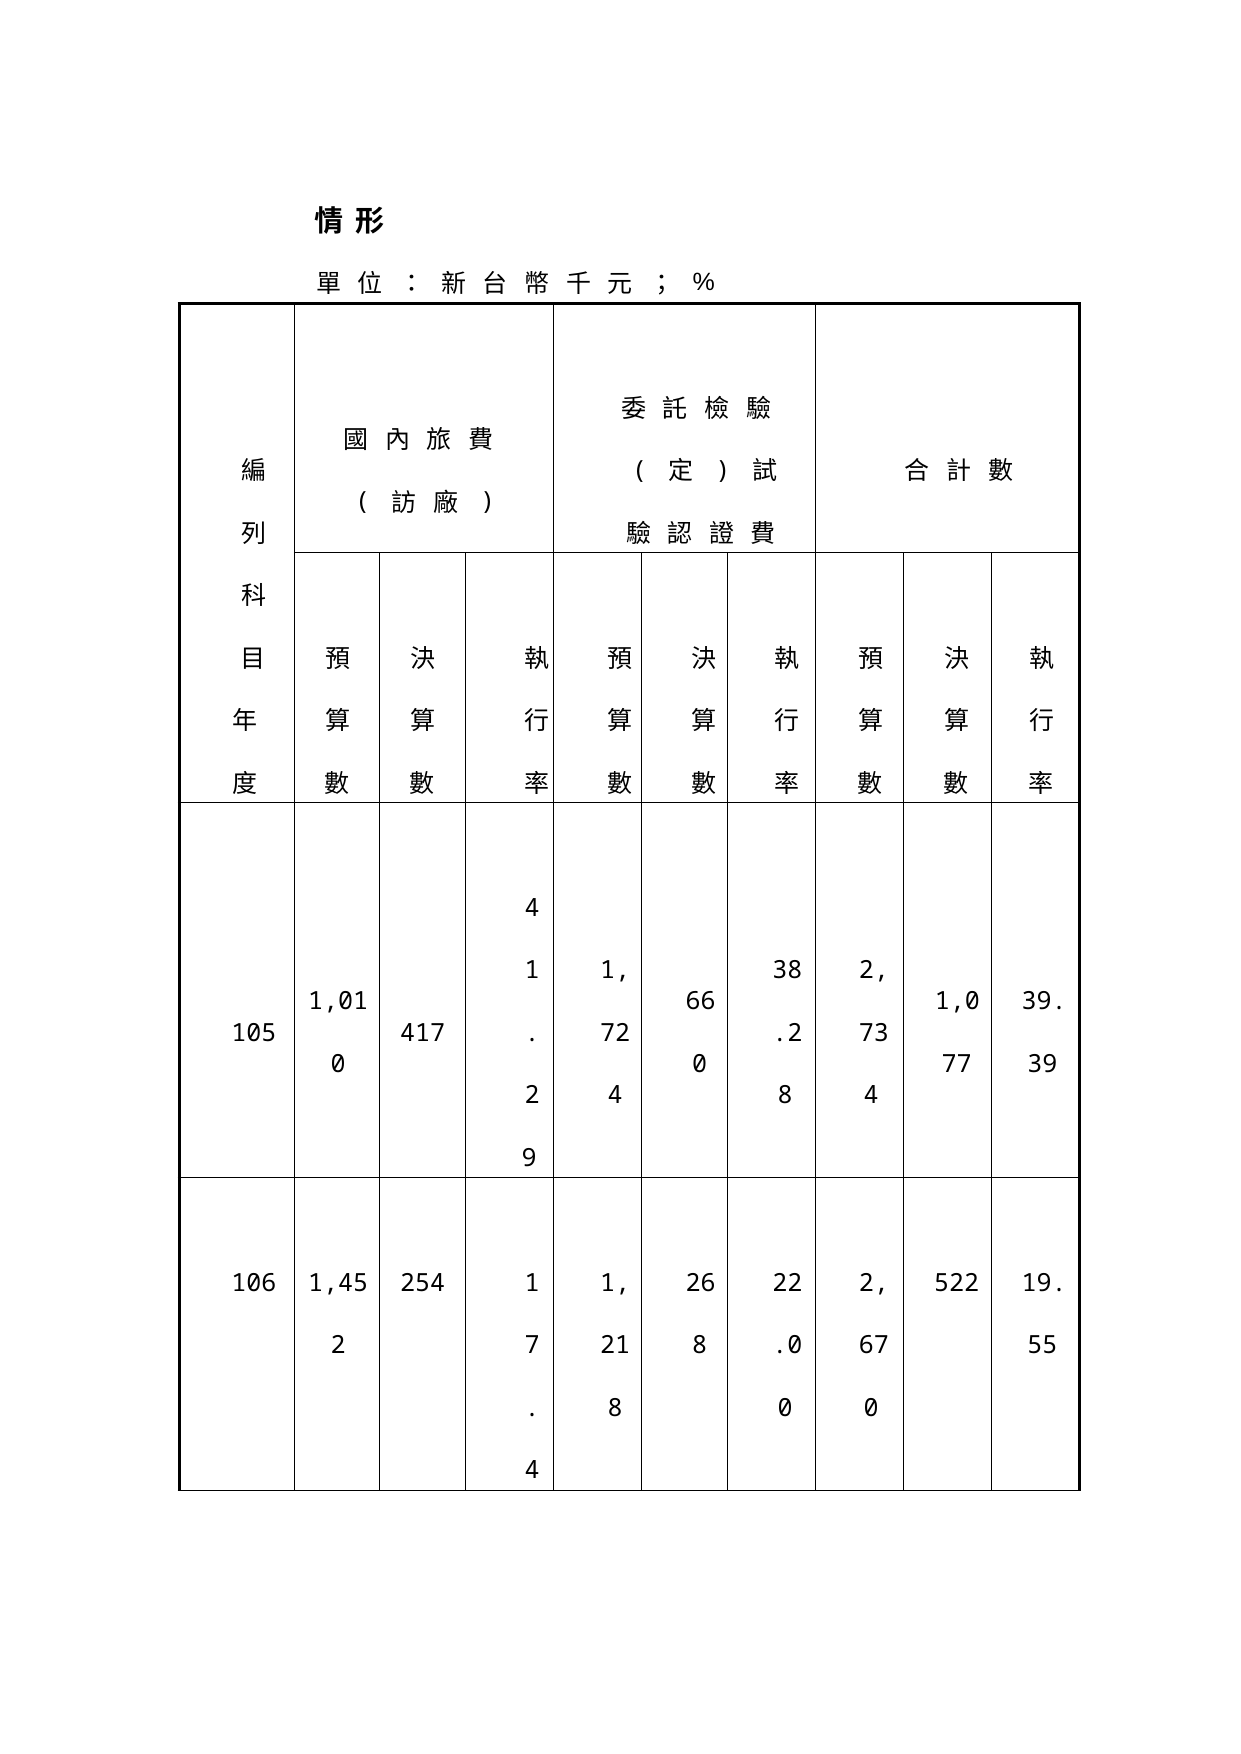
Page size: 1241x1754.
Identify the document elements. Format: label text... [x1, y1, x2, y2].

table_cell 522 [904, 1178, 991, 1490]
table_cell 660 [642, 803, 727, 1177]
table_header 編列科目 年度 [181, 305, 294, 802]
table_cell 執行率 [992, 553, 1078, 802]
text 情形 單位：新台幣千元；% [183, 177, 1043, 302]
table_cell 105 [181, 803, 294, 1177]
table_cell 決算數 [380, 553, 465, 802]
table_cell 1,077 [904, 803, 991, 1177]
table_cell 預算數 [295, 553, 379, 802]
table_cell 254 [380, 1178, 465, 1490]
table_header 委託檢驗(定)試驗認證費 [554, 305, 815, 552]
table_cell 決算數 [904, 553, 991, 802]
table_cell 2,734 [816, 803, 903, 1177]
table_header 國內旅費(訪廠) [295, 305, 553, 552]
table_cell 39.39 [992, 803, 1078, 1177]
table_cell 1,724 [554, 803, 641, 1177]
table_cell 預算數 [816, 553, 903, 802]
table_cell 417 [380, 803, 465, 1177]
table_header 合計數 [816, 305, 1078, 552]
table_cell 19.55 [992, 1178, 1078, 1490]
table_cell 17.4 [466, 1178, 553, 1490]
table_cell 1,218 [554, 1178, 641, 1490]
table_cell 106 [181, 1178, 294, 1490]
table_cell 預算數 [554, 553, 641, 802]
table_cell 268 [642, 1178, 727, 1490]
table_cell 1,452 [295, 1178, 379, 1490]
table_cell 執行率 [728, 553, 815, 802]
table_cell 41.29 [466, 803, 553, 1177]
table_cell 決算數 [642, 553, 727, 802]
table_cell 2,670 [816, 1178, 903, 1490]
table_cell 執行率 [466, 553, 553, 802]
table_cell 22.00 [728, 1178, 815, 1490]
table_cell 38.28 [728, 803, 815, 1177]
table_cell 1,010 [295, 803, 379, 1177]
